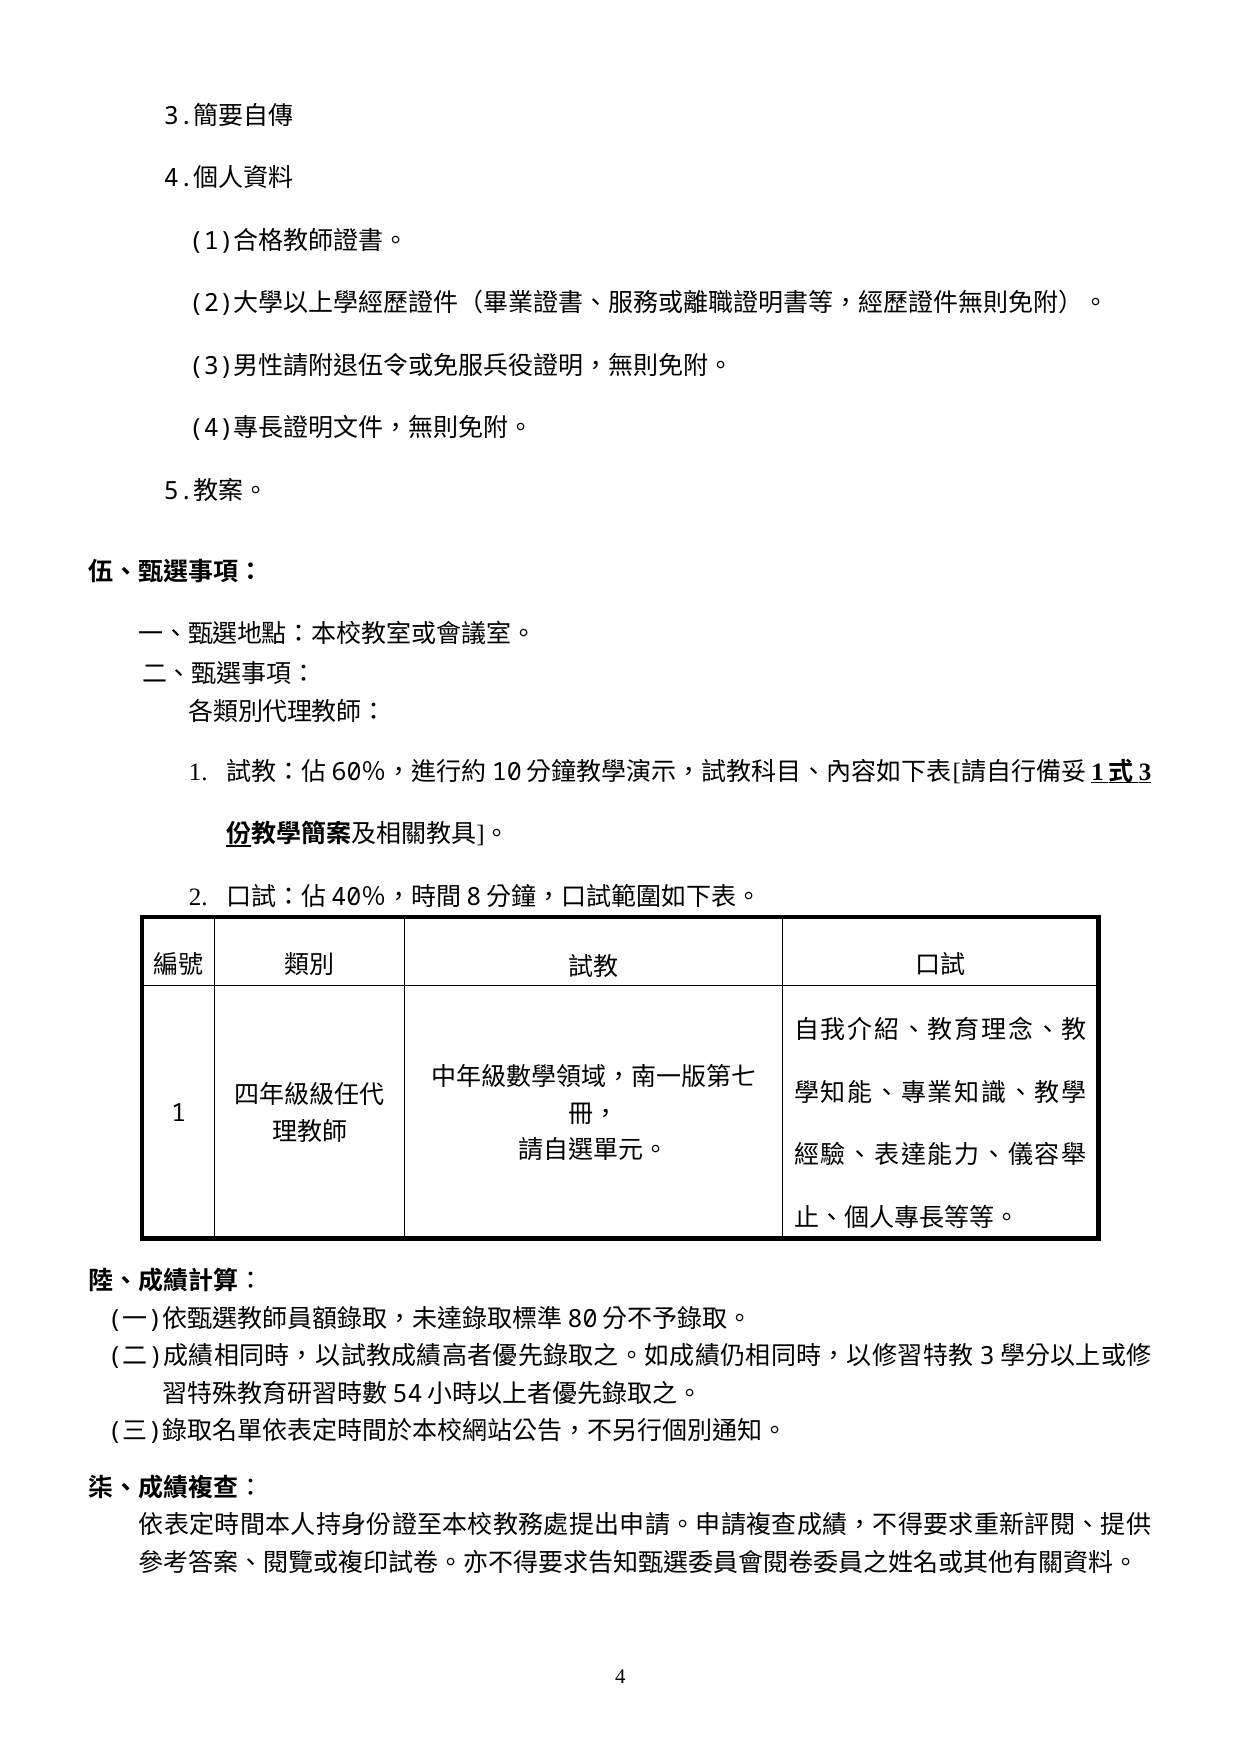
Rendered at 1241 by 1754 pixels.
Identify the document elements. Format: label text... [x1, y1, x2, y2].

text 一、甄選地點：本校教室或會議室。 [139, 590, 1152, 653]
table_header 口試 [783, 919, 1096, 985]
text (1)合格教師證書。 [164, 197, 1152, 259]
text 4.個人資料 [164, 134, 1152, 197]
table_cell 自我介紹、教育理念、教學知能、專業知識、教學經驗、表達能力、儀容舉止、個人專長等等。 [783, 986, 1096, 1236]
table_header 編號 [144, 919, 214, 985]
list 口試：佔40％，時間8分鐘，口試範圍如下表。 [189, 853, 1152, 915]
text 3.簡要自傳 [164, 72, 1152, 134]
text (一)依甄選教師員額錄取，未達錄取標準80分不予錄取。 [89, 1297, 1152, 1335]
text 伍、甄選事項： [89, 528, 1148, 590]
text (三)錄取名單依表定時間於本校網站公告，不另行個別通知。 [107, 1410, 1152, 1447]
text 陸、成績計算： [89, 1260, 1152, 1297]
table_cell 中年級數學領域，南一版第七冊， 請自選單元。 [405, 986, 782, 1236]
list 試教：佔60％，進行約10分鐘教學演示，試教科目、內容如下表[請自行備妥1式3份教學簡案及相關教具]。 [189, 728, 1152, 853]
text (4)專長證明文件，無則免附。 [164, 384, 1152, 447]
text (二)成績相同時，以試教成績高者優先錄取之。如成績仍相同時，以修習特教3學分以上或修習特殊教育研習時數54小時以上者優先錄取之。 [107, 1335, 1152, 1410]
text 5.教案。 [164, 447, 1152, 509]
text (3)男性請附退伍令或免服兵役證明，無則免附。 [164, 322, 1152, 384]
table_cell 1 [144, 986, 214, 1236]
text 各類別代理教師： [189, 690, 1152, 728]
text 柒、成績複查： [89, 1466, 1152, 1503]
text 依表定時間本人持身份證至本校教務處提出申請。申請複查成績，不得要求重新評閱、提供參考答案、閱覽或複印試卷。亦不得要求告知甄選委員會閱卷委員之姓名或其他有關資料。 [139, 1503, 1152, 1578]
table_cell 四年級級任代理教師 [215, 986, 404, 1236]
text (2)大學以上學經歷證件（畢業證書、服務或離職證明書等，經歷證件無則免附）。 [164, 259, 1152, 322]
text 二、甄選事項： [142, 653, 1152, 690]
table_header 試教 [405, 919, 782, 985]
table_header 類別 [215, 919, 404, 985]
